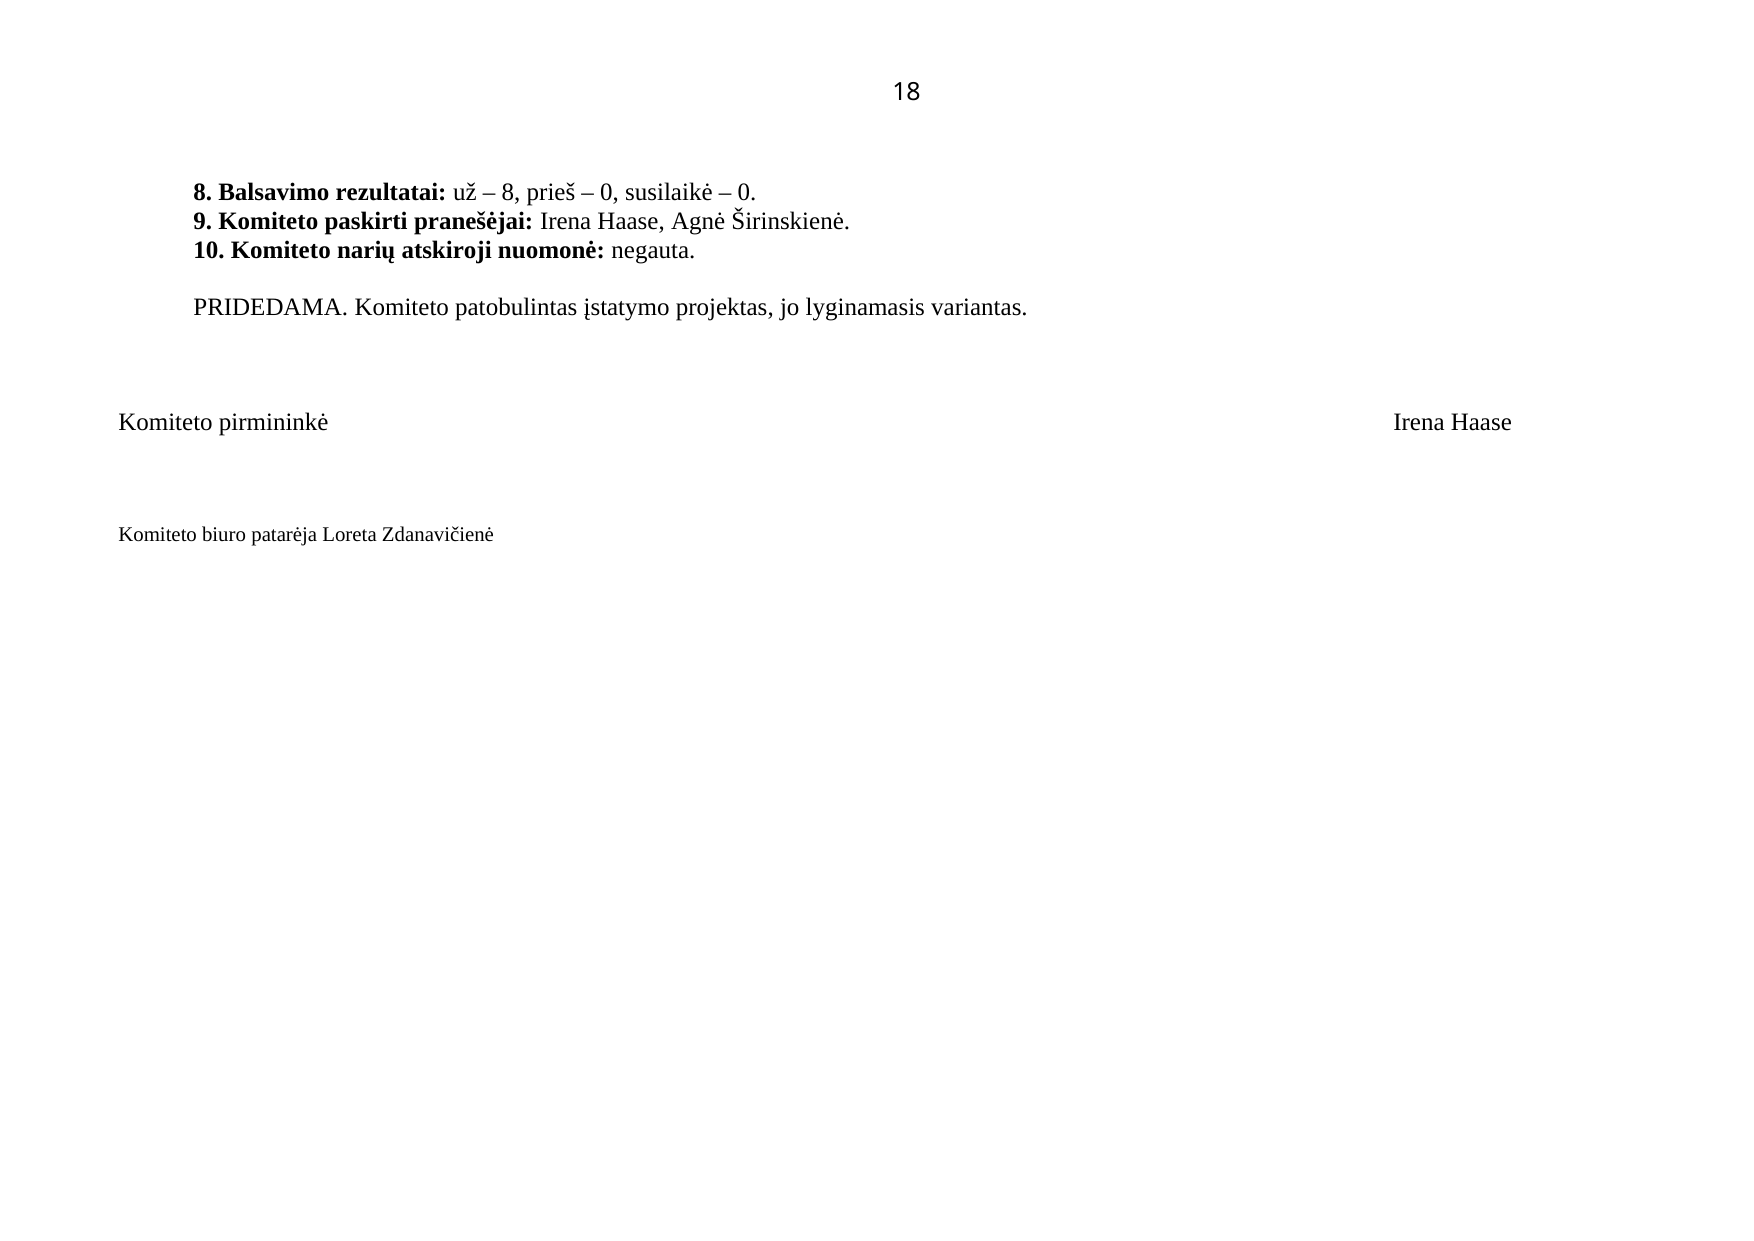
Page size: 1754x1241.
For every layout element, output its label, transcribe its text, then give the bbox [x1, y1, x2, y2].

text 9. Komiteto paskirti pranešėjai: Irena Haase, Agnė Širinskienė. [118, 206, 1695, 235]
text 10. Komiteto narių atskiroji nuomonė: negauta. [118, 235, 1695, 263]
text 8. Balsavimo rezultatai: už – 8, prieš – 0, susilaikė – 0. [118, 177, 1695, 206]
text Komiteto pirmininkė (Parašas) Irena Haase [118, 407, 1695, 436]
text Komiteto biuro patarėja Loreta Zdanavičienė [118, 522, 1695, 546]
text PRIDEDAMA. Komiteto patobulintas įstatymo projektas, jo lyginamasis variantas. [118, 292, 1695, 321]
